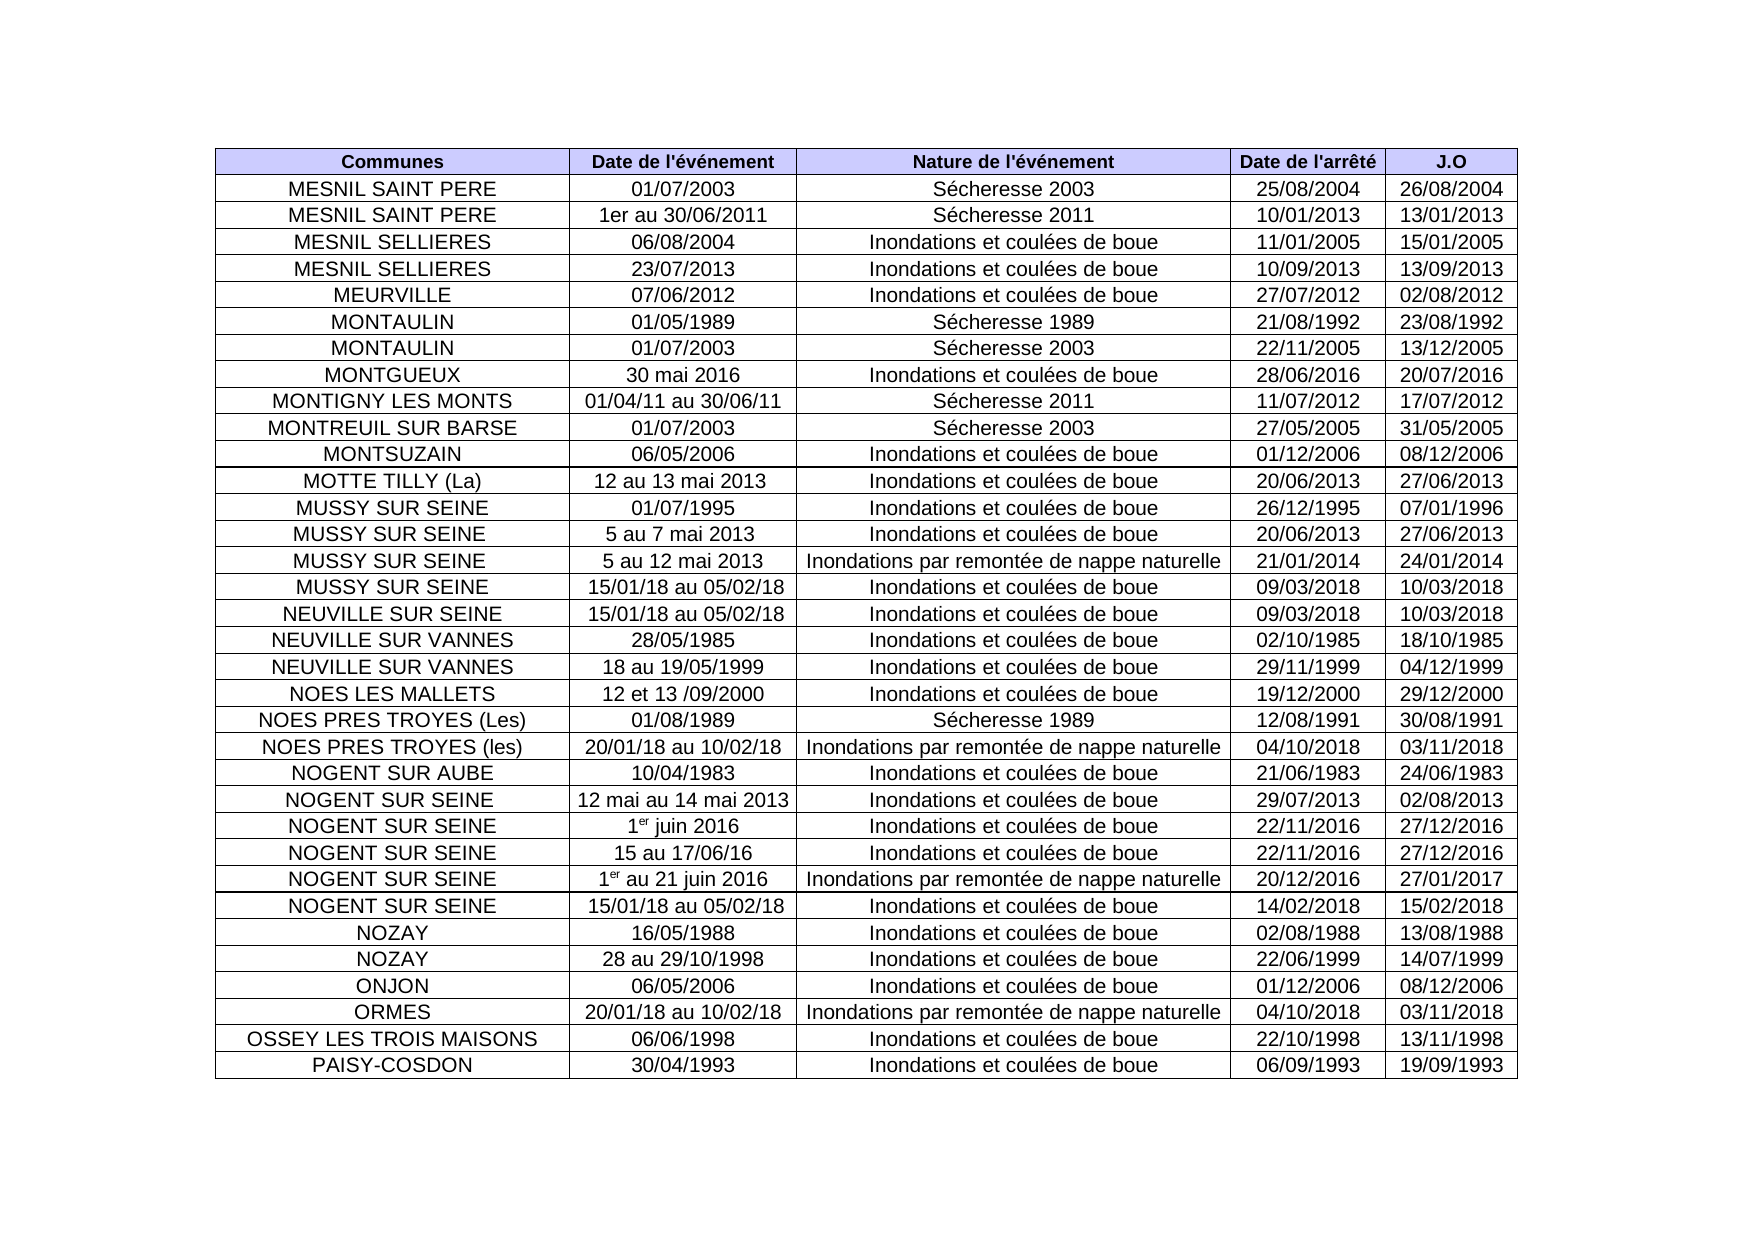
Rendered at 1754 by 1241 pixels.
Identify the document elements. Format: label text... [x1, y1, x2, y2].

table_cell 03/11/2018 [1386, 733, 1517, 759]
table_cell 24/06/1983 [1386, 760, 1517, 785]
table_cell 28 au 29/10/1998 [570, 946, 796, 971]
table_cell 12 mai au 14 mai 2013 [570, 786, 796, 812]
table_cell Sécheresse 2011 [797, 202, 1230, 227]
table_cell 19/09/1993 [1386, 1052, 1517, 1077]
table_cell 13/01/2013 [1386, 202, 1517, 227]
table_cell 03/11/2018 [1386, 999, 1517, 1024]
table_cell 5 au 12 mai 2013 [570, 547, 796, 573]
table_cell 21/08/1992 [1231, 308, 1385, 334]
table_cell 10/04/1983 [570, 760, 796, 785]
table_cell 21/06/1983 [1231, 760, 1385, 785]
table_cell 11/07/2012 [1231, 388, 1385, 413]
table_cell MUSSY SUR SEINE [216, 574, 569, 599]
table_cell Inondations par remontée de nappe naturelle [797, 866, 1230, 891]
table_cell Sécheresse 2011 [797, 388, 1230, 413]
table_cell 30/04/1993 [570, 1052, 796, 1077]
table_cell Inondations et coulées de boue [797, 760, 1230, 785]
table_cell Sécheresse 2003 [797, 414, 1230, 440]
table_cell Inondations et coulées de boue [797, 600, 1230, 626]
table_cell Inondations et coulées de boue [797, 468, 1230, 493]
table_cell 16/05/1988 [570, 919, 796, 944]
table_cell 20/01/18 au 10/02/18 [570, 733, 796, 759]
table_cell 01/04/11 au 30/06/11 [570, 388, 796, 413]
table_cell 18/10/1985 [1386, 627, 1517, 652]
table_cell 07/01/1996 [1386, 494, 1517, 519]
table_cell MUSSY SUR SEINE [216, 521, 569, 546]
table_cell Inondations et coulées de boue [797, 1052, 1230, 1077]
table_cell 09/03/2018 [1231, 574, 1385, 599]
table_cell Inondations et coulées de boue [797, 255, 1230, 281]
table_cell NOES PRES TROYES (les) [216, 733, 569, 759]
table_cell 27/06/2013 [1386, 521, 1517, 546]
table_cell Inondations par remontée de nappe naturelle [797, 547, 1230, 573]
table_cell NOES LES MALLETS [216, 680, 569, 706]
table_cell 10/01/2013 [1231, 202, 1385, 227]
table_cell 06/06/1998 [570, 1025, 796, 1051]
table_cell 28/06/2016 [1231, 361, 1385, 387]
table_cell 29/12/2000 [1386, 680, 1517, 706]
table_cell Sécheresse 1989 [797, 707, 1230, 732]
table_cell MONTAULIN [216, 308, 569, 334]
table_cell 27/01/2017 [1386, 866, 1517, 891]
table_cell 02/08/2012 [1386, 282, 1517, 307]
table_cell 02/08/2013 [1386, 786, 1517, 812]
table_cell 26/12/1995 [1231, 494, 1385, 519]
table_cell 01/07/2003 [570, 335, 796, 360]
table_cell Inondations et coulées de boue [797, 919, 1230, 944]
table_cell 01/08/1989 [570, 707, 796, 732]
table_cell 22/11/2016 [1231, 813, 1385, 838]
table_cell 20/07/2016 [1386, 361, 1517, 387]
table_cell 13/11/1998 [1386, 1025, 1517, 1051]
table_cell 15/02/2018 [1386, 893, 1517, 918]
table_cell 10/03/2018 [1386, 600, 1517, 626]
table_cell MEURVILLE [216, 282, 569, 307]
table_cell ORMES [216, 999, 569, 1024]
table_cell 21/01/2014 [1231, 547, 1385, 573]
table_cell 18 au 19/05/1999 [570, 654, 796, 679]
table_cell NOES PRES TROYES (Les) [216, 707, 569, 732]
table_cell Inondations et coulées de boue [797, 680, 1230, 706]
table_cell 28/05/1985 [570, 627, 796, 652]
table_cell Inondations par remontée de nappe naturelle [797, 733, 1230, 759]
table_cell NOZAY [216, 919, 569, 944]
table_cell 22/10/1998 [1231, 1025, 1385, 1051]
table_cell 13/08/1988 [1386, 919, 1517, 944]
table_cell MESNIL SELLIERES [216, 229, 569, 254]
table_cell NOGENT SUR SEINE [216, 813, 569, 838]
table_cell MONTIGNY LES MONTS [216, 388, 569, 413]
table_header Date de l'événement [570, 149, 796, 174]
table_cell 20/06/2013 [1231, 468, 1385, 493]
table_cell 06/05/2006 [570, 972, 796, 998]
table_header Date de l'arrêté [1231, 149, 1385, 174]
table_cell 15/01/18 au 05/02/18 [570, 893, 796, 918]
table_cell NEUVILLE SUR VANNES [216, 627, 569, 652]
table_cell 31/05/2005 [1386, 414, 1517, 440]
table_cell 26/08/2004 [1386, 175, 1517, 201]
table_cell NOGENT SUR SEINE [216, 893, 569, 918]
table_cell MONTREUIL SUR BARSE [216, 414, 569, 440]
table_cell Inondations et coulées de boue [797, 521, 1230, 546]
table_header J.O [1386, 149, 1517, 174]
table_cell PAISY-COSDON [216, 1052, 569, 1077]
table_cell Inondations et coulées de boue [797, 786, 1230, 812]
table_cell 06/09/1993 [1231, 1052, 1385, 1077]
table_cell NOZAY [216, 946, 569, 971]
table_cell 29/11/1999 [1231, 654, 1385, 679]
table_cell MUSSY SUR SEINE [216, 547, 569, 573]
table_cell 02/08/1988 [1231, 919, 1385, 944]
table_cell 15 au 17/06/16 [570, 839, 796, 865]
table_cell 23/08/1992 [1386, 308, 1517, 334]
table_cell 11/01/2005 [1231, 229, 1385, 254]
table_cell 15/01/2005 [1386, 229, 1517, 254]
table_cell Inondations et coulées de boue [797, 946, 1230, 971]
table_cell 30/08/1991 [1386, 707, 1517, 732]
table_cell Inondations et coulées de boue [797, 574, 1230, 599]
table_cell 12 et 13 /09/2000 [570, 680, 796, 706]
table_cell Inondations et coulées de boue [797, 813, 1230, 838]
table_cell MONTSUZAIN [216, 441, 569, 466]
table_cell MESNIL SAINT PERE [216, 202, 569, 227]
table_cell 30 mai 2016 [570, 361, 796, 387]
table_cell Inondations et coulées de boue [797, 361, 1230, 387]
table_cell 1er juin 2016 [570, 813, 796, 838]
table_cell OSSEY LES TROIS MAISONS [216, 1025, 569, 1051]
table_cell 22/11/2005 [1231, 335, 1385, 360]
table_cell 10/03/2018 [1386, 574, 1517, 599]
table_cell 20/12/2016 [1231, 866, 1385, 891]
table_cell 14/07/1999 [1386, 946, 1517, 971]
table_cell 27/05/2005 [1231, 414, 1385, 440]
table_cell Inondations par remontée de nappe naturelle [797, 999, 1230, 1024]
table_cell 22/06/1999 [1231, 946, 1385, 971]
table_cell NOGENT SUR SEINE [216, 786, 569, 812]
table_cell 06/05/2006 [570, 441, 796, 466]
table_cell ONJON [216, 972, 569, 998]
table_cell NEUVILLE SUR SEINE [216, 600, 569, 626]
table_cell 24/01/2014 [1386, 547, 1517, 573]
table_cell Sécheresse 1989 [797, 308, 1230, 334]
table_cell NOGENT SUR AUBE [216, 760, 569, 785]
table_cell Inondations et coulées de boue [797, 627, 1230, 652]
table_cell 1er au 21 juin 2016 [570, 866, 796, 891]
table_cell NOGENT SUR SEINE [216, 866, 569, 891]
table_cell 27/06/2013 [1386, 468, 1517, 493]
table_cell 01/05/1989 [570, 308, 796, 334]
table_cell 01/07/2003 [570, 414, 796, 440]
table_cell 14/02/2018 [1231, 893, 1385, 918]
table_cell 02/10/1985 [1231, 627, 1385, 652]
table_cell 01/12/2006 [1231, 441, 1385, 466]
table_cell MOTTE TILLY (La) [216, 468, 569, 493]
table_cell 15/01/18 au 05/02/18 [570, 600, 796, 626]
table_cell MESNIL SELLIERES [216, 255, 569, 281]
table_cell 27/07/2012 [1231, 282, 1385, 307]
table_cell Inondations et coulées de boue [797, 1025, 1230, 1051]
table_cell 27/12/2016 [1386, 839, 1517, 865]
table_cell 20/06/2013 [1231, 521, 1385, 546]
table_cell MESNIL SAINT PERE [216, 175, 569, 201]
table_cell Inondations et coulées de boue [797, 654, 1230, 679]
table_cell 10/09/2013 [1231, 255, 1385, 281]
table_cell Inondations et coulées de boue [797, 441, 1230, 466]
table_header Communes [216, 149, 569, 174]
table_cell MONTGUEUX [216, 361, 569, 387]
table_cell 09/03/2018 [1231, 600, 1385, 626]
table_cell Inondations et coulées de boue [797, 839, 1230, 865]
table_cell 07/06/2012 [570, 282, 796, 307]
table_cell 5 au 7 mai 2013 [570, 521, 796, 546]
table_cell Sécheresse 2003 [797, 335, 1230, 360]
table_cell 25/08/2004 [1231, 175, 1385, 201]
table_cell Sécheresse 2003 [797, 175, 1230, 201]
table_header Nature de l'événement [797, 149, 1230, 174]
table_cell NOGENT SUR SEINE [216, 839, 569, 865]
table_cell 04/10/2018 [1231, 999, 1385, 1024]
table_cell 08/12/2006 [1386, 441, 1517, 466]
table_cell Inondations et coulées de boue [797, 494, 1230, 519]
table_cell 1er au 30/06/2011 [570, 202, 796, 227]
table_cell Inondations et coulées de boue [797, 972, 1230, 998]
table_cell Inondations et coulées de boue [797, 893, 1230, 918]
table_cell 22/11/2016 [1231, 839, 1385, 865]
table_cell 08/12/2006 [1386, 972, 1517, 998]
table_cell 13/09/2013 [1386, 255, 1517, 281]
table_cell 06/08/2004 [570, 229, 796, 254]
table_cell 20/01/18 au 10/02/18 [570, 999, 796, 1024]
table_cell Inondations et coulées de boue [797, 229, 1230, 254]
table_cell MUSSY SUR SEINE [216, 494, 569, 519]
table_cell 15/01/18 au 05/02/18 [570, 574, 796, 599]
table_cell 29/07/2013 [1231, 786, 1385, 812]
table_cell 17/07/2012 [1386, 388, 1517, 413]
table_cell 04/12/1999 [1386, 654, 1517, 679]
table_cell 04/10/2018 [1231, 733, 1385, 759]
table_cell Inondations et coulées de boue [797, 282, 1230, 307]
table_cell 01/07/1995 [570, 494, 796, 519]
table_cell 12/08/1991 [1231, 707, 1385, 732]
table_cell 13/12/2005 [1386, 335, 1517, 360]
table_cell 01/12/2006 [1231, 972, 1385, 998]
table_cell NEUVILLE SUR VANNES [216, 654, 569, 679]
table_cell MONTAULIN [216, 335, 569, 360]
table_cell 27/12/2016 [1386, 813, 1517, 838]
table_cell 23/07/2013 [570, 255, 796, 281]
table_cell 12 au 13 mai 2013 [570, 468, 796, 493]
table_cell 01/07/2003 [570, 175, 796, 201]
table_cell 19/12/2000 [1231, 680, 1385, 706]
